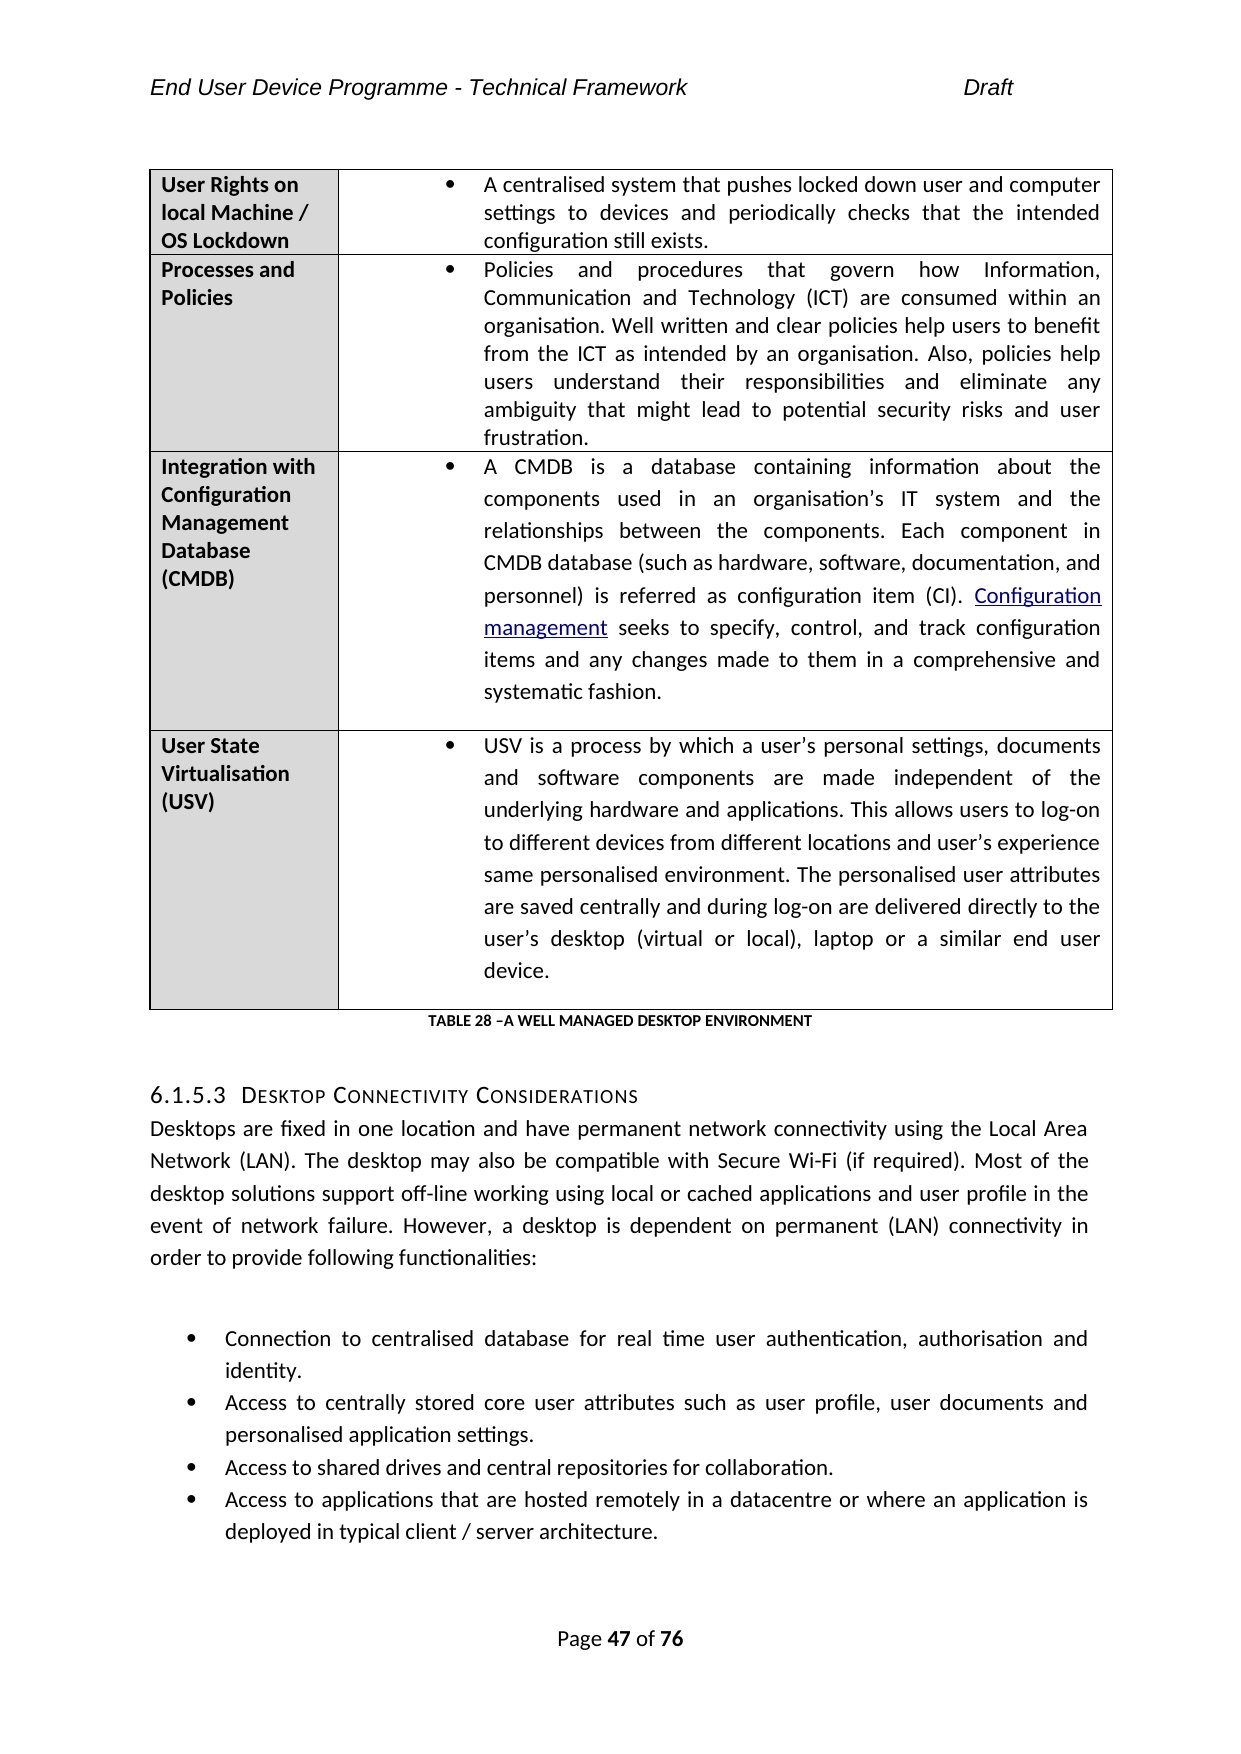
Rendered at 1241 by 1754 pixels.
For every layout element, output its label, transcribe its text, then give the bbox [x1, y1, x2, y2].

list Access to shared drives and central repositories for collaboration. [187, 1453, 1090, 1481]
table_cell Policies and procedures that govern how Information, Communication and Technology (ICT) are consumed within an organisation. Well written and clear policies help users to benefit from the ICT as intended by an organisation. Also, policies help users understand their responsibilities and eliminate any ambiguity that might lead to potential security risks and user frustration. [339, 255, 1112, 451]
list Connection to centralised database for real time user authentication, authorisation and identity. [187, 1324, 1090, 1384]
list Access to centrally stored core user attributes such as user profile, user documents and personalised application settings. [187, 1388, 1090, 1449]
text Table 28 –a well managed desktop environment [150, 1010, 1090, 1030]
subtitle Desktop Connectivity Considerations [150, 1079, 1090, 1110]
list Access to applications that are hosted remotely in a datacentre or where an application is deployed in typical client / server architecture. [187, 1485, 1090, 1545]
table_cell A CMDB is a database containing information about the components used in an organisation’s IT system and the relationships between the components. Each component in CMDB database (such as hardware, software, documentation, and personnel) is referred as configuration item (CI). Configuration management seeks to specify, control, and track configuration items and any changes made to them in a comprehensive and systematic fashion. [339, 452, 1112, 730]
table_cell USV is a process by which a user’s personal settings, documents and software components are made independent of the underlying hardware and applications. This allows users to log-on to different devices from different locations and user’s experience same personalised environment. The personalised user attributes are saved centrally and during log-on are delivered directly to the user’s desktop (virtual or local), laptop or a similar end user device. [339, 731, 1112, 1009]
table_cell User Rights on local Machine / OS Lockdown [151, 170, 338, 254]
table_cell Processes and Policies [151, 255, 338, 451]
table_cell Integration with Configuration Management Database (CMDB) [151, 452, 338, 730]
table_cell A centralised system that pushes locked down user and computer settings to devices and periodically checks that the intended configuration still exists. [339, 170, 1112, 254]
table_cell User State Virtualisation (USV) [151, 731, 338, 1009]
text Desktops are fixed in one location and have permanent network connectivity using the Local Area Network (LAN). The desktop may also be compatible with Secure Wi-Fi (if required). Most of the desktop solutions support off-line working using local or cached applications and user profile in the event of network failure. However, a desktop is dependent on permanent (LAN) connectivity in order to provide following functionalities: [150, 1114, 1090, 1271]
